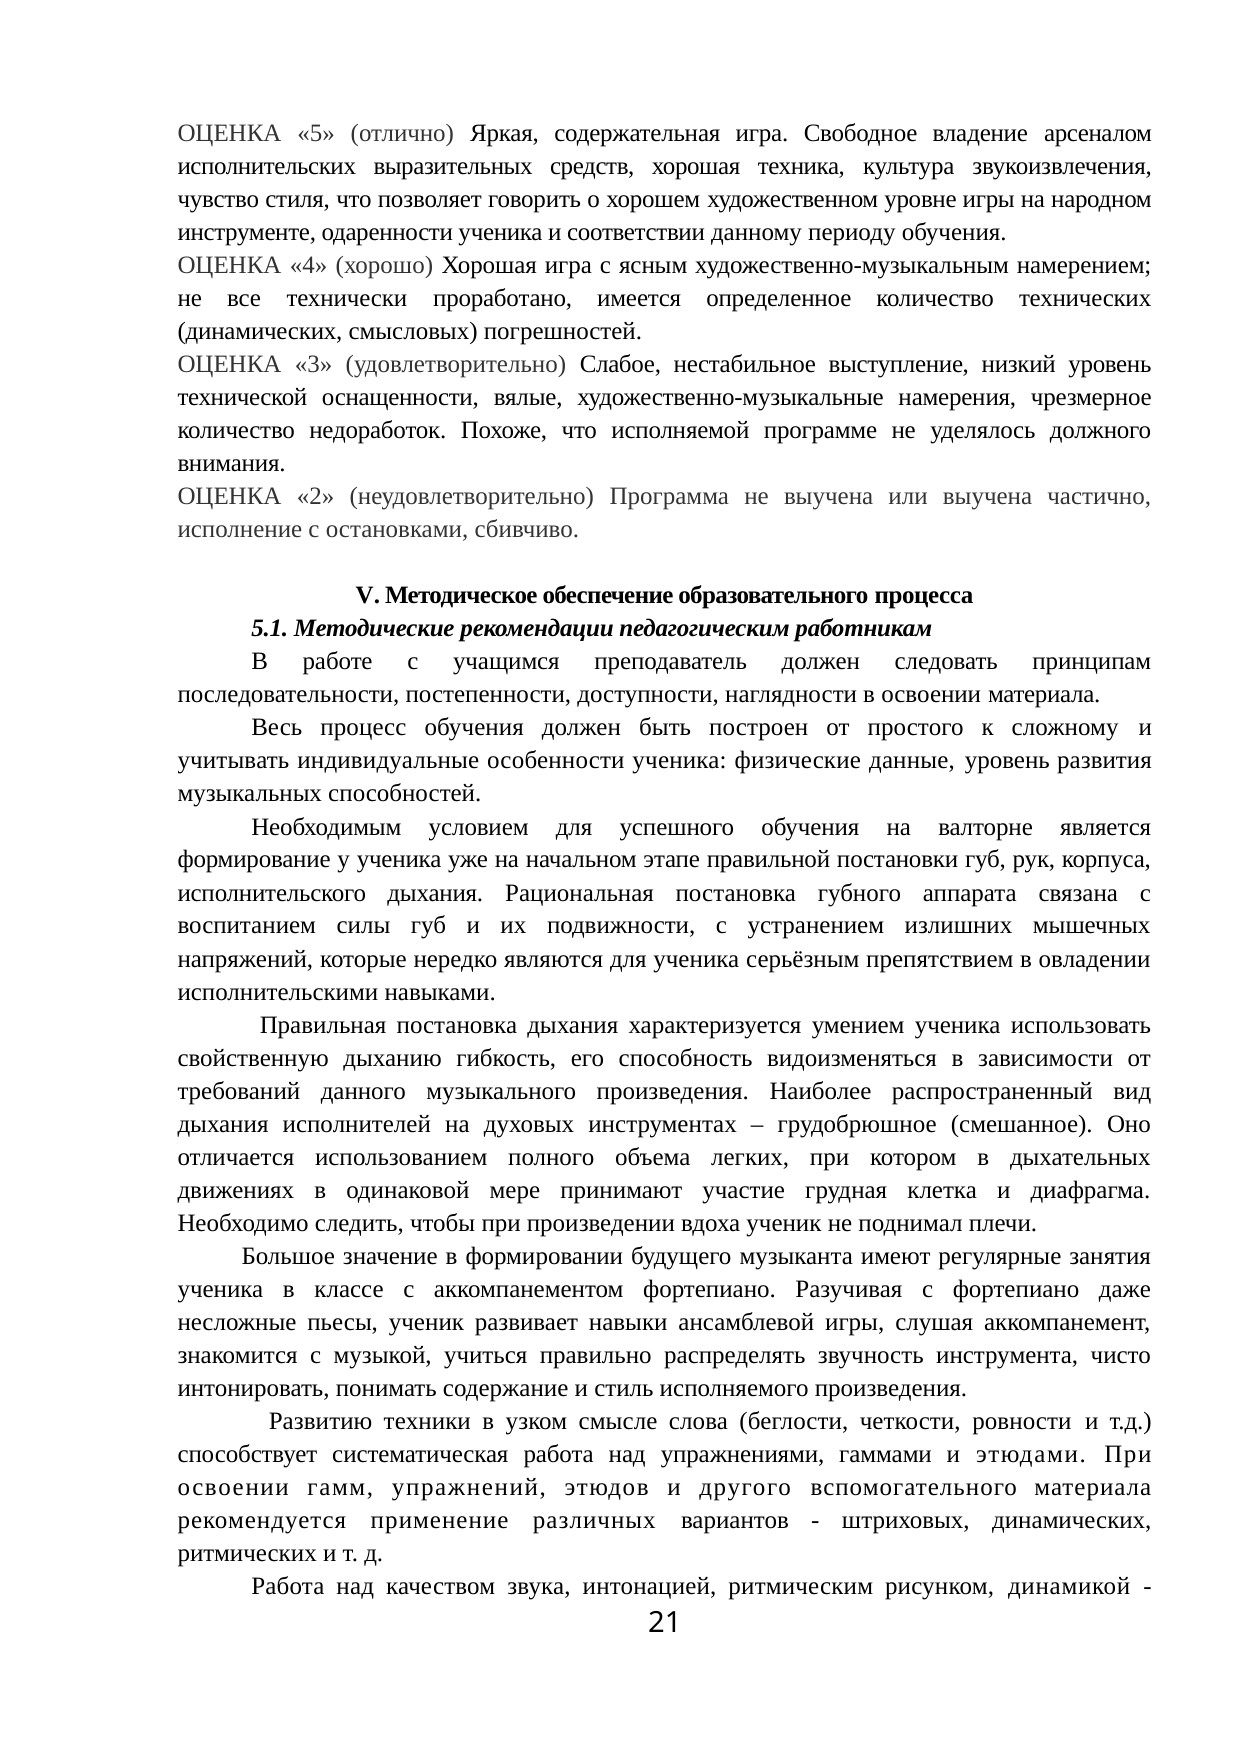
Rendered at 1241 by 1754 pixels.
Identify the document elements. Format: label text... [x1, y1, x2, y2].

text Развитию техники в узком смысле слова (беглости, четкости, ровности и т.д.) способствует систематическая работа над упражнениями, гаммами и этюдами. При освоении гамм, упражнений, этюдов и другого вспомогательного материала рекомендуется применение различных вариантов - штриховых, динамических, ритмических и т. д. [177, 1406, 1152, 1567]
text ОЦЕНКА «4» (хорошо) Хорошая игра с ясным художественно-музыкальным намерением; не все технически проработано, имеется определенное количество технических (динамических, смысловых) погрешностей. [177, 250, 1152, 345]
text Весь процесс обучения должен быть построен от простого к сложному и учитывать индивидуальные особенности ученика: физические данные, уровень развития музыкальных способностей. [177, 712, 1152, 807]
text 5.1. Методические рекомендации педагогическим работникам [177, 613, 1152, 642]
text V. Методическое обеспечение образовательного процесса [177, 580, 1152, 609]
text ОЦЕНКА «3» (удовлетворительно) Слабое, нестабильное выступление, низкий уровень технической оснащенности, вялые, художественно-музыкальные намерения, чрезмерное количество недоработок. Похоже, что исполняемой программе не уделялось должного внимания. [177, 349, 1152, 477]
text В работе с учащимся преподаватель должен следовать принципам последовательности, постепенности, доступности, наглядности в освоении материала. [177, 646, 1152, 708]
text ОЦЕНКА «2» (неудовлетворительно) Программа не выучена или выучена частично, исполнение с остановками, сбивчиво. [177, 481, 1152, 543]
text Необходимым условием для успешного обучения на валторне является формирование у ученика уже на начальном этапе правильной постановки губ, рук, корпуса, исполнительского дыхания. Рациональная постановка губного аппарата связана с воспитанием силы губ и их подвижности, с устранением излишних мышечных напряжений, которые нередко являются для ученика серьёзным препятствием в овладении исполнительскими навыками. [177, 812, 1152, 1005]
text ОЦЕНКА «5» (отлично) Яркая, содержательная игра. Свободное владение арсеналом исполнительских выразительных средств, хорошая техника, культура звукоизвлечения, чувство стиля, что позволяет говорить о хорошем художественном уровне игры на народном инструменте, одаренности ученика и соответствии данному периоду обучения. [177, 118, 1152, 246]
text Работа над качеством звука, интонацией, ритмическим рисунком, динамикой [177, 1571, 1152, 1600]
text Правильная постановка дыхания характеризуется умением ученика использовать свойственную дыханию гибкость, его способность видоизменяться в зависимости от требований данного музыкального произведения. Наиболее распространенный вид дыхания исполнителей на духовых инструментах – грудобрюшное (смешанное). Оно отличается использованием полного объема легких, при котором в дыхательных движениях в одинаковой мере принимают участие грудная клетка и диафрагма. Необходимо следить, чтобы при произведении вдоха ученик не поднимал плечи. [177, 1010, 1152, 1237]
text Большое значение в формировании будущего музыканта имеют регулярные занятия ученика в классе с аккомпанементом фортепиано. Разучивая с фортепиано даже несложные пьесы, ученик развивает навыки ансамблевой игры, слушая аккомпанемент, знакомится с музыкой, учиться правильно распределять звучность инструмента, чисто интонировать, понимать содержание и стиль исполняемого произведения. [177, 1241, 1152, 1402]
